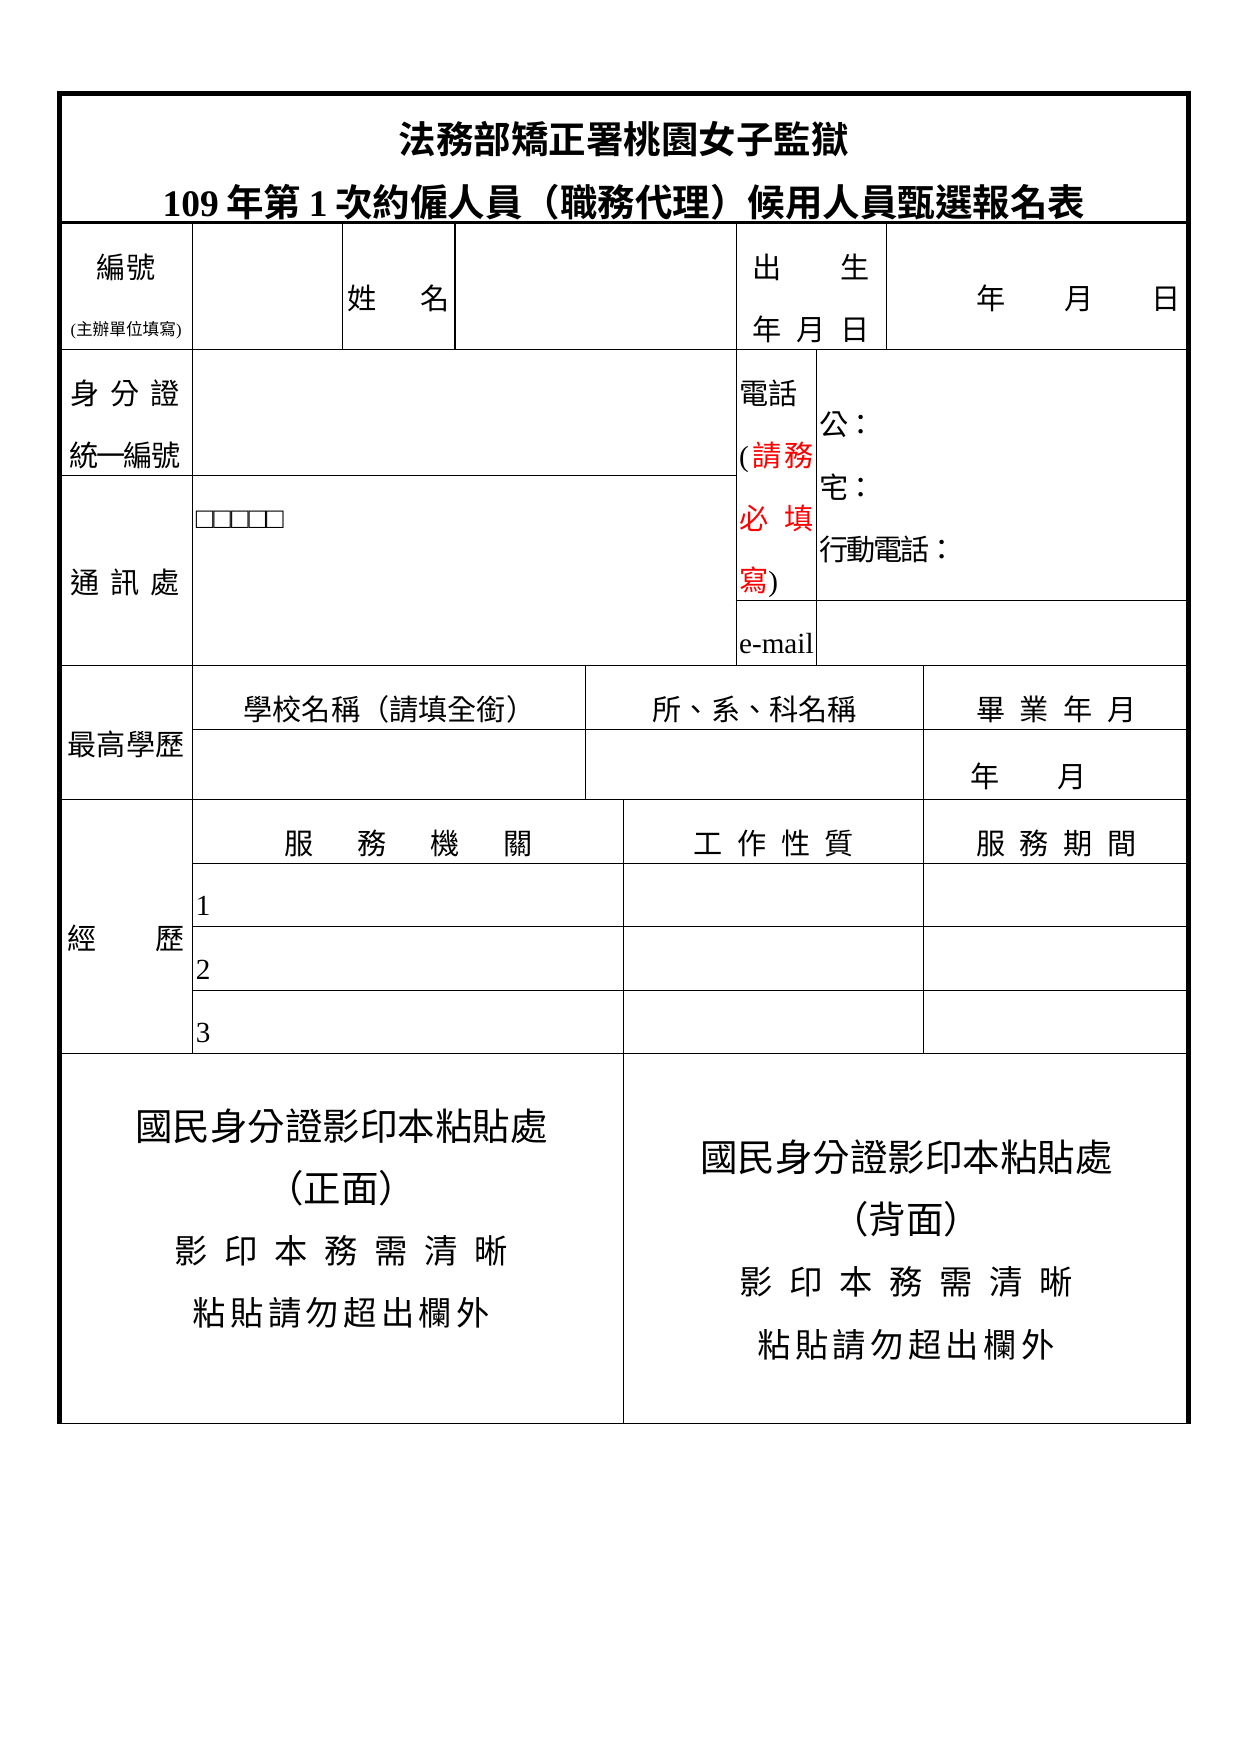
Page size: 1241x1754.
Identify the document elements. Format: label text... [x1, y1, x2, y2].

table_cell 工 作 性 質 [624, 800, 923, 863]
table_cell 姓 名 [343, 224, 454, 349]
table_cell e-mail [737, 601, 816, 665]
table_cell [193, 224, 342, 349]
table_cell [586, 730, 923, 799]
table_cell [924, 864, 1186, 926]
table_cell 2 [193, 927, 623, 990]
table_cell [624, 864, 923, 926]
table_cell 編號 (主辦單位填寫) [62, 224, 192, 349]
table_cell 通 訊 處 [62, 476, 192, 665]
table_cell [624, 927, 923, 990]
table_cell 1 [193, 864, 623, 926]
table_cell 公： 宅： 行動電話： [817, 350, 1186, 600]
table_cell 畢 業 年 月 [924, 666, 1186, 728]
table_cell 服 務 期 間 [924, 800, 1186, 863]
table_cell 國民身分證影印本粘貼處 （背面） 影 印 本 務 需 清 晰 粘貼請勿超出欄外 [624, 1054, 1186, 1423]
table_cell □□□□□ [193, 476, 736, 665]
table_cell 年 月 日 [887, 224, 1186, 349]
table_cell [924, 991, 1186, 1053]
table_cell 電話 (請務必填寫) [737, 350, 816, 600]
table_cell 出 生 年 月 日 [737, 224, 886, 349]
table_cell [193, 730, 585, 799]
table_cell 身 分 證 統一編號 [62, 350, 192, 475]
table_cell 所、系、科名稱 [586, 666, 923, 728]
table_header 法務部矯正署桃園女子監獄 109年第1次約僱人員（職務代理）候用人員甄選報名表 [62, 96, 1186, 221]
table_cell 年 月 [924, 730, 1186, 799]
table_cell 國民身分證影印本粘貼處 （正面） 影 印 本 務 需 清 晰 粘貼請勿超出欄外 [62, 1054, 623, 1423]
table_cell 3 [193, 991, 623, 1053]
table_cell [456, 224, 736, 349]
table_cell [193, 350, 736, 475]
table_cell 服 務 機 關 [193, 800, 623, 863]
table_cell [924, 927, 1186, 990]
table_cell 經 歷 [62, 800, 192, 1053]
table_cell 最高學歷 [62, 666, 192, 799]
table_cell 學校名稱（請填全銜） [193, 666, 585, 728]
table_cell [624, 991, 923, 1053]
table_cell [817, 601, 1186, 665]
